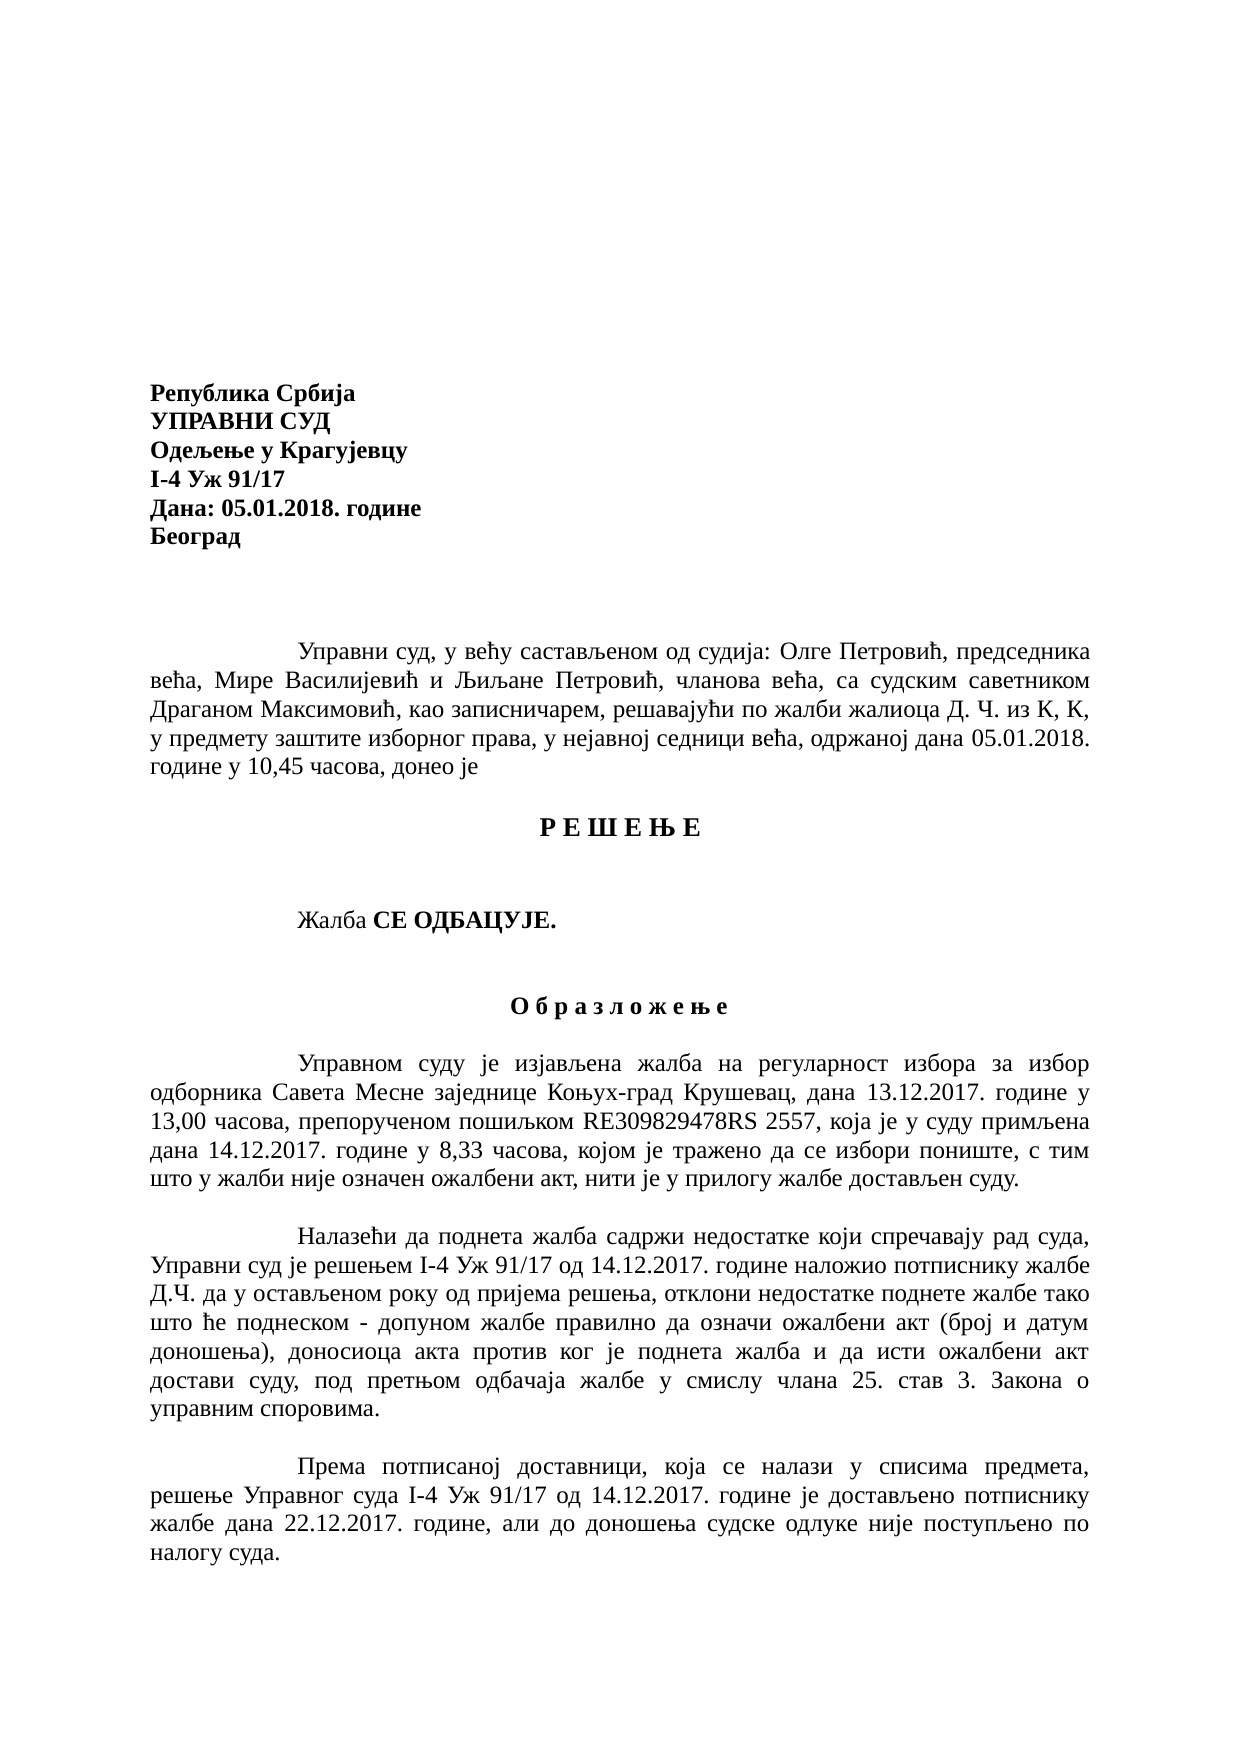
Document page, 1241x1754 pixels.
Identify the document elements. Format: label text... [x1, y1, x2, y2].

text Налазећи да поднета жалба садржи недостатке који спречавају рад суда, Управни суд је решењем I-4 Уж 91/17 од 14.12.2017. године наложио потписнику жалбе Д.Ч. да у остављеном року од пријема решења, отклони недостатке поднете жалбе тако што ће поднеском - допуном жалбе правилно да означи ожалбени акт (број и датум доношења), доносиоца акта против ког је поднета жалба и да исти ожалбени акт достави суду, под претњом одбачаја жалбе у смислу члана 25. став 3. Закона о управним споровима. [150, 1221, 1090, 1422]
text Република Србија [150, 378, 1090, 406]
text Р Е Ш Е Њ Е [150, 811, 1090, 842]
text Управном суду је изјављена жалба на регуларност избора за избор одборника Савета Месне заједнице Коњух-град Крушевац, дана 13.12.2017. године у 13,00 часова, препорученом пошиљком RE309829478RS 2557, која је у суду примљена дана 14.12.2017. године у 8,33 часова, којом је тражено да се избори пониште, с тим што у жалби није означен ожалбени акт, нити је у прилогу жалбе достављен суду. [150, 1048, 1090, 1192]
text I-4 Уж 91/17 [150, 464, 1090, 493]
text Београд [150, 521, 1090, 550]
text Управни суд, у већу састављеном од судија: Олге Петровић, председника већа, Мире Василијевић и Љиљане Петровић, чланова већа, са судским саветником Драганом Максимовић, као записничарем, решавајући по жалби жалиоца Д. Ч. из К, К, у предмету заштите изборног права, у нејавној седници већа, одржаној дана 05.01.2018. године у 10,45 часова, донео је [150, 636, 1090, 780]
text О б р а з л о ж е њ е [150, 991, 1090, 1020]
text Одeљење у Крагујевцу [150, 435, 1090, 464]
text Жалба СЕ ОДБАЦУЈЕ. [150, 905, 1090, 933]
text Према потписаној доставници, која се налази у списима предмета, решење Управног суда I-4 Уж 91/17 од 14.12.2017. године је достављено потписнику жалбе дана 22.12.2017. године, али до доношења судске одлуке није поступљено по налогу суда. [150, 1451, 1090, 1566]
text УПРАВНИ СУД [150, 406, 1090, 435]
text Дана: 05.01.2018. године [150, 493, 1090, 521]
